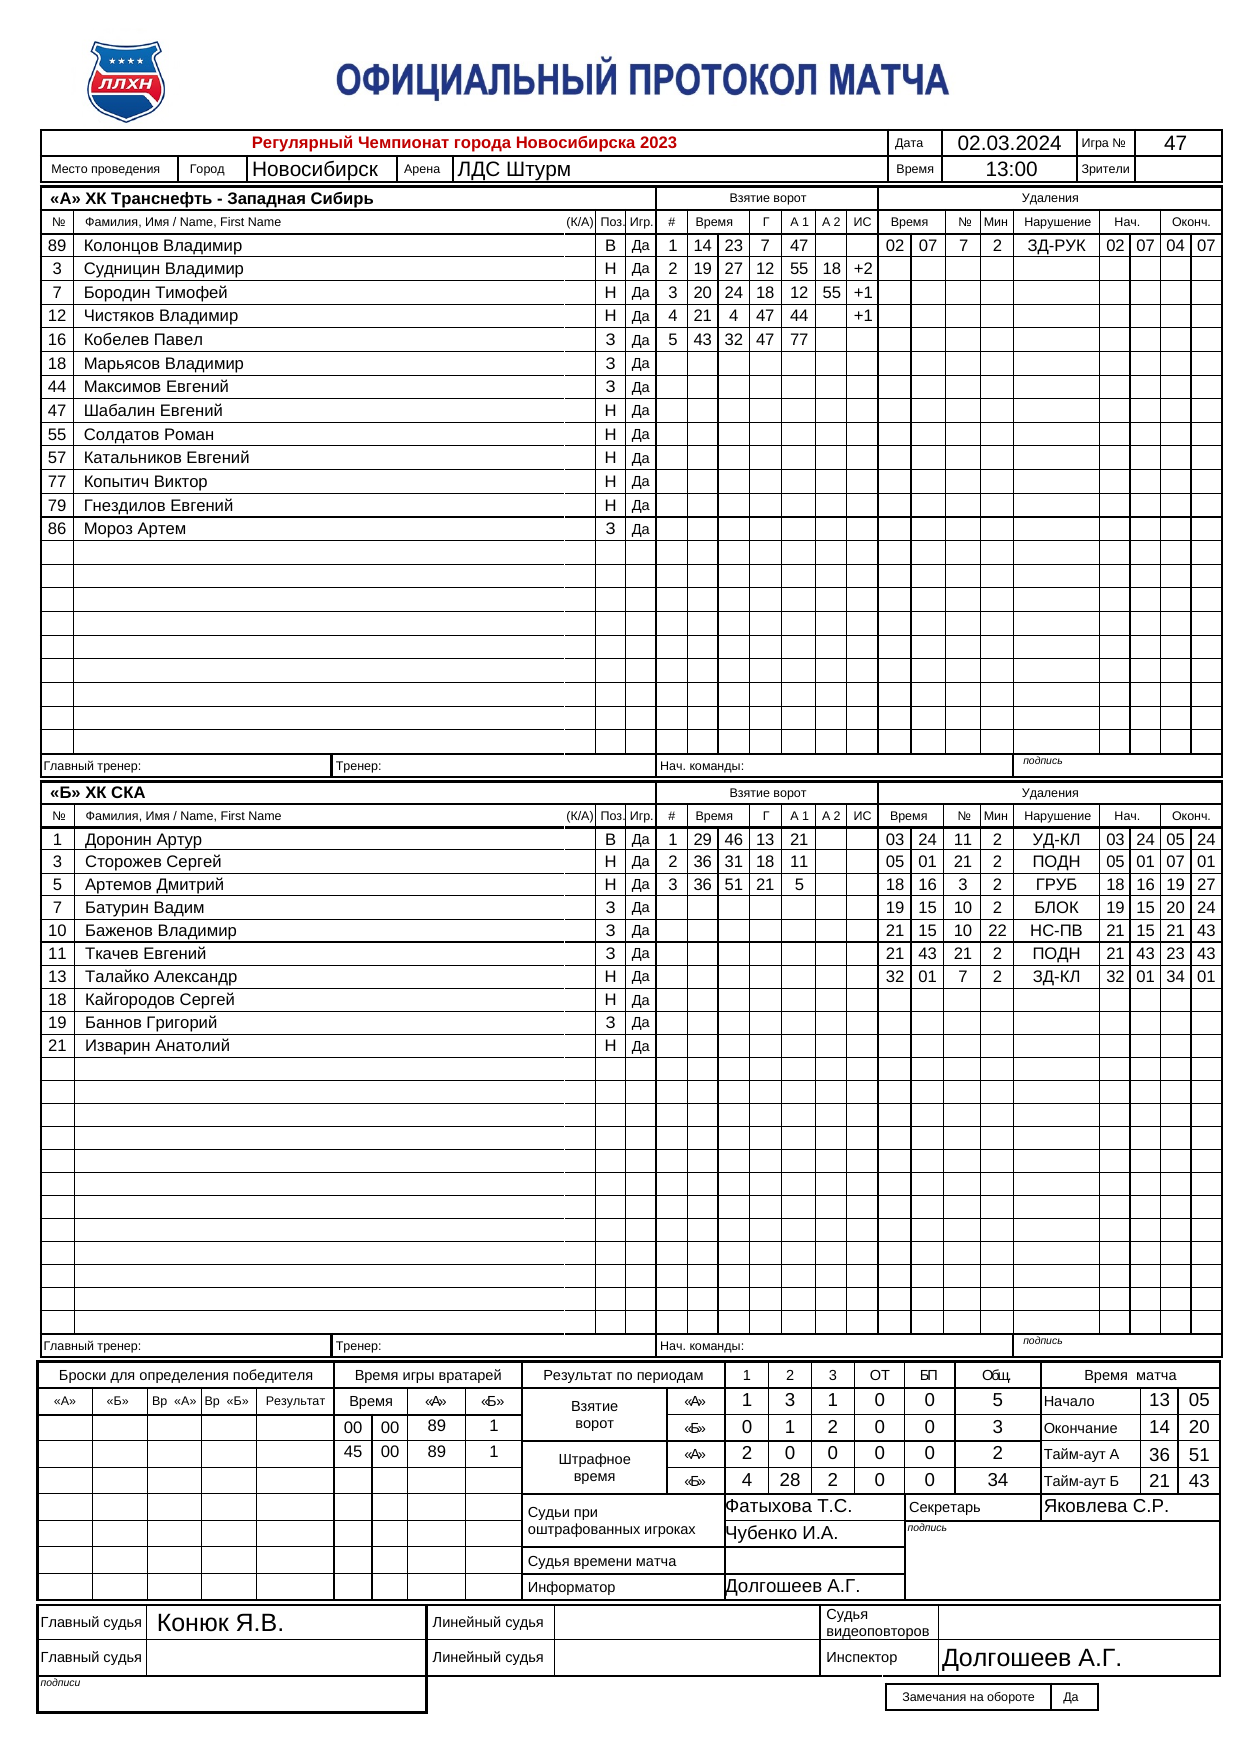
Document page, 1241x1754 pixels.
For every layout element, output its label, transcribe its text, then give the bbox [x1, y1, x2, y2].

table_cell [719, 588, 749, 611]
table_cell [75, 1081, 564, 1103]
table_cell [257, 1441, 333, 1467]
table_cell [719, 352, 749, 374]
table_cell [1014, 494, 1099, 516]
table_cell [944, 1288, 980, 1310]
table_cell [257, 1494, 333, 1520]
table_cell 55 [816, 281, 846, 303]
table_cell [1192, 1150, 1221, 1172]
table_cell [912, 328, 945, 351]
table_cell [946, 328, 980, 351]
table_cell [1014, 423, 1099, 445]
table_cell [879, 376, 910, 398]
table_cell 24 [719, 281, 749, 303]
table_cell [42, 1104, 74, 1126]
table_header Время игры вратарей [335, 1363, 521, 1387]
table_cell 10 [944, 896, 980, 918]
table_cell 7 [42, 896, 74, 918]
table_cell [688, 470, 717, 493]
table_cell 13 [1141, 1389, 1177, 1413]
table_cell 55 [782, 257, 815, 280]
table_cell [750, 1035, 781, 1057]
table_cell [147, 1640, 425, 1675]
table_cell 01 [1192, 966, 1221, 987]
table_cell [944, 1035, 980, 1057]
table_cell [879, 305, 910, 327]
table_cell 3 [944, 874, 980, 895]
table_cell Время [879, 211, 945, 233]
table_cell [847, 829, 877, 849]
table_cell Тайм-аут А [1042, 1441, 1140, 1467]
table_cell 20 [1179, 1415, 1219, 1440]
table_cell [626, 707, 655, 729]
table_cell [1100, 541, 1129, 564]
table_cell [1100, 1219, 1129, 1241]
table_cell [1100, 305, 1129, 327]
table_cell [202, 1574, 256, 1599]
table_cell [657, 1196, 687, 1218]
table_cell [944, 1081, 980, 1103]
table_cell [626, 1173, 655, 1195]
table_cell [565, 541, 595, 564]
table_cell [1014, 730, 1099, 753]
table_cell 24 [1192, 896, 1221, 918]
table_cell Новосибирск [248, 157, 396, 181]
table_cell [688, 966, 717, 987]
table_cell [688, 376, 717, 398]
table_cell [626, 612, 655, 634]
table_cell [946, 730, 980, 753]
table_cell [75, 1104, 564, 1126]
table_cell [626, 1104, 655, 1126]
table_header 3 [812, 1363, 854, 1387]
table_header Да [1052, 1685, 1097, 1709]
table_cell # [657, 805, 687, 826]
table_cell 14 [1141, 1415, 1177, 1440]
table_cell [1161, 636, 1190, 658]
table_cell [688, 707, 717, 729]
table_cell 01 [1192, 850, 1221, 872]
table_cell [1192, 518, 1221, 540]
table_cell [408, 1547, 465, 1573]
table_cell [75, 1196, 564, 1218]
table_cell [1100, 1196, 1129, 1218]
table_cell [1192, 494, 1221, 516]
table_cell [847, 328, 877, 351]
table_cell [1192, 1012, 1221, 1033]
table_cell [750, 1173, 781, 1195]
table_cell [719, 1196, 749, 1218]
table_cell 07 [1131, 235, 1160, 256]
table_cell [565, 683, 595, 706]
table_cell Н [596, 446, 625, 469]
table_cell [555, 1640, 819, 1675]
table_cell [981, 1265, 1013, 1287]
table_cell [750, 1196, 781, 1218]
table_cell [946, 494, 980, 516]
table_header Удаления [879, 188, 1221, 209]
table_cell [565, 943, 595, 964]
table_cell [657, 446, 687, 469]
table_cell [1131, 257, 1160, 280]
table_header Время матча [1042, 1363, 1219, 1387]
table_cell [74, 636, 564, 658]
table_cell Город [179, 157, 246, 181]
table_cell [946, 518, 980, 540]
table_cell [1192, 707, 1221, 729]
table_cell [879, 1012, 910, 1033]
table_cell [39, 1494, 92, 1520]
table_cell [879, 423, 910, 445]
table_cell [912, 1173, 943, 1195]
table_cell [74, 707, 564, 729]
table_cell [1131, 352, 1160, 374]
table_cell [1131, 494, 1160, 516]
table_cell [1192, 257, 1221, 280]
table_cell 21 [782, 829, 815, 849]
table_cell В [596, 829, 625, 849]
table_cell Главный тренер: [42, 1335, 330, 1356]
table_cell [816, 989, 846, 1011]
table_cell 21 [879, 920, 910, 941]
table_cell Инспектор [821, 1640, 938, 1675]
table_cell № [946, 211, 980, 233]
table_cell [596, 1288, 625, 1310]
table_cell [879, 1150, 910, 1172]
table_cell [657, 896, 687, 918]
table_cell 19 [42, 1012, 74, 1033]
table_cell 18 [42, 989, 74, 1011]
table_cell [782, 943, 815, 964]
table_cell [816, 1127, 846, 1149]
table_cell [944, 1150, 980, 1172]
table_cell Талайко Александр [75, 966, 564, 987]
table_cell Да [626, 376, 655, 398]
table_cell [847, 1288, 877, 1310]
table_cell [565, 730, 595, 753]
table_cell 57 [42, 446, 73, 469]
table_cell [148, 1521, 201, 1546]
table_cell [847, 470, 877, 493]
table_cell [1014, 612, 1099, 634]
table_cell З [596, 920, 625, 941]
table_cell [148, 1468, 201, 1493]
table_cell [596, 1219, 625, 1241]
table_cell 24 [1192, 829, 1221, 849]
table_cell [42, 1265, 74, 1287]
table_cell [782, 423, 815, 445]
table_cell 47 [42, 399, 73, 422]
table_cell [565, 1173, 595, 1195]
table_cell Максимов Евгений [74, 376, 564, 398]
table_cell [782, 494, 815, 516]
table_cell [816, 943, 846, 964]
table_cell 19 [879, 896, 910, 918]
table_cell 21 [1141, 1468, 1177, 1493]
table_cell Долгошеев А.Г. [726, 1575, 904, 1599]
table_cell В [596, 235, 625, 256]
table_cell [719, 1012, 749, 1033]
table_cell [981, 423, 1013, 445]
table_cell 3 [657, 874, 687, 895]
table_cell [1100, 1288, 1129, 1310]
table_cell [847, 1012, 877, 1033]
table_cell [719, 470, 749, 493]
table_cell 18 [816, 257, 846, 280]
table_header Броски для определения победителя [39, 1363, 333, 1387]
table_cell [879, 1104, 910, 1126]
table_cell БЛОК [1014, 896, 1099, 918]
table_cell [981, 1104, 1013, 1126]
table_cell 02 [1100, 235, 1129, 256]
table_cell [565, 829, 595, 849]
table_cell [688, 1265, 717, 1287]
table_cell [782, 659, 815, 682]
table_cell 34 [1161, 966, 1190, 987]
table_cell 2 [981, 966, 1013, 987]
table_cell [373, 1521, 407, 1546]
table_cell [39, 1416, 92, 1440]
table_cell 47 [782, 235, 815, 256]
table_cell 12 [750, 257, 781, 280]
table_cell [782, 1012, 815, 1033]
table_cell 21 [1100, 920, 1129, 941]
table_cell [946, 423, 980, 445]
table_cell [335, 1547, 371, 1573]
table_cell «Б» [668, 1415, 724, 1440]
table_cell 47 [750, 328, 781, 351]
table_cell # [657, 211, 687, 233]
table_cell [688, 989, 717, 1011]
table_cell [1014, 989, 1099, 1011]
table_cell [657, 1035, 687, 1057]
table_cell 31 [719, 850, 749, 872]
table_cell [565, 257, 595, 280]
table_cell [847, 1173, 877, 1195]
table_cell Артемов Дмитрий [75, 874, 564, 895]
table_header 02.03.2024 [943, 131, 1076, 155]
table_cell Мин [981, 211, 1013, 233]
table_cell [1014, 1127, 1099, 1149]
table_cell [1100, 470, 1129, 493]
table_cell [816, 305, 846, 327]
table_cell Нарушение [1014, 805, 1099, 826]
table_cell [657, 1265, 687, 1287]
table_cell [1100, 494, 1129, 516]
table_cell [202, 1416, 256, 1440]
table_cell [1131, 636, 1160, 658]
table_cell [657, 1173, 687, 1195]
table_header Замечания на обороте [887, 1685, 1050, 1709]
table_cell 43 [1131, 943, 1160, 964]
table_cell Нач. команды: [657, 1335, 1012, 1356]
table_header Общ. [956, 1363, 1040, 1387]
table_cell [816, 1081, 846, 1103]
table_cell [782, 1288, 815, 1310]
table_cell [782, 1311, 815, 1333]
table_cell Оконч. [1161, 211, 1221, 233]
table_cell [719, 1288, 749, 1310]
table_cell [782, 565, 815, 587]
table_cell [750, 1265, 781, 1287]
table_cell [879, 1219, 910, 1241]
table_cell [847, 1035, 877, 1057]
table_cell [912, 376, 945, 398]
table_cell Г [750, 211, 781, 233]
table_cell [466, 1494, 521, 1520]
table_cell 18 [879, 874, 910, 895]
table_cell [719, 659, 749, 682]
table_cell [782, 1081, 815, 1103]
table_cell [912, 1012, 943, 1033]
table_cell [565, 1219, 595, 1241]
table_cell Н [596, 1035, 625, 1057]
table_cell 4 [657, 305, 687, 327]
table_cell Яковлева С.Р. [1042, 1495, 1219, 1520]
table_cell [750, 683, 781, 706]
table_cell [847, 707, 877, 729]
table_cell 45 [335, 1441, 371, 1467]
table_cell [408, 1468, 465, 1493]
table_cell ПОДН [1014, 850, 1099, 872]
table_cell ЗД-РУК [1014, 235, 1099, 256]
table_cell [879, 1173, 910, 1195]
table_cell [1192, 328, 1221, 351]
table_cell [688, 659, 717, 682]
table_cell подписи [39, 1677, 425, 1711]
table_cell [750, 470, 781, 493]
table_cell [912, 518, 945, 540]
table_cell [657, 683, 687, 706]
table_cell [74, 612, 564, 634]
table_cell [847, 518, 877, 540]
table_cell 0 [905, 1468, 954, 1493]
table_cell [1014, 1219, 1099, 1241]
table_cell 2 [981, 874, 1013, 895]
table_cell 32 [1100, 966, 1129, 987]
table_cell 2 [812, 1468, 854, 1493]
table_cell 77 [782, 328, 815, 351]
table_cell [657, 1219, 687, 1241]
table_cell [596, 1173, 625, 1195]
table_cell [565, 281, 595, 303]
table_cell 18 [42, 352, 73, 374]
table_cell Да [626, 1012, 655, 1033]
table_cell [782, 446, 815, 469]
table_cell [657, 423, 687, 445]
table_cell [782, 588, 815, 611]
table_cell [847, 1242, 877, 1264]
table_cell [1014, 257, 1099, 280]
table_cell [688, 494, 717, 516]
table_cell [847, 588, 877, 611]
table_cell [202, 1521, 256, 1546]
table_cell [1131, 518, 1160, 540]
table_cell подпись [1014, 1335, 1221, 1356]
table_cell А 1 [782, 805, 815, 826]
table_cell 13 [750, 829, 781, 849]
table_cell [565, 636, 595, 658]
table_cell 89 [42, 235, 73, 256]
table_cell [688, 1311, 717, 1333]
table_cell [912, 659, 945, 682]
table_cell [688, 896, 717, 918]
table_cell [847, 636, 877, 658]
table_cell [750, 1012, 781, 1033]
table_cell [981, 707, 1013, 729]
table_cell [408, 1574, 465, 1599]
table_cell [750, 636, 781, 658]
table_cell [782, 683, 815, 706]
table_cell [1100, 1012, 1129, 1033]
table_cell [1100, 257, 1129, 280]
table_cell А 2 [816, 805, 846, 826]
table_cell Взятие ворот [523, 1389, 666, 1440]
table_cell [1100, 1150, 1129, 1172]
table_cell [946, 399, 980, 422]
table_cell [782, 1035, 815, 1057]
table_cell [847, 1196, 877, 1218]
table_cell [912, 1035, 943, 1057]
table_cell Главный тренер: [42, 755, 330, 776]
table_cell [373, 1574, 407, 1599]
table_cell [688, 518, 717, 540]
table_cell 36 [688, 874, 717, 895]
table_cell [42, 1058, 74, 1079]
table_cell 07 [1161, 850, 1190, 872]
table_cell Линейный судья [428, 1640, 554, 1675]
table_cell 01 [912, 966, 943, 987]
table_cell [202, 1494, 256, 1520]
table_cell [428, 1677, 882, 1711]
table_cell [981, 1012, 1013, 1033]
table_cell [657, 612, 687, 634]
table_cell 7 [42, 281, 73, 303]
table_cell [1131, 683, 1160, 706]
table_cell [847, 1219, 877, 1241]
table_cell [565, 896, 595, 918]
table_cell [657, 659, 687, 682]
table_cell [1014, 1242, 1099, 1264]
table_cell Катальников Евгений [74, 446, 564, 469]
table_cell [565, 966, 595, 987]
table_cell 21 [688, 305, 717, 327]
table_cell Чистяков Владимир [74, 305, 564, 327]
table_cell [1099, 1682, 1220, 1711]
table_cell [466, 1547, 521, 1573]
table_cell 43 [1192, 920, 1221, 941]
table_cell [565, 1058, 595, 1079]
table_cell 2 [981, 943, 1013, 964]
table_cell 14 [688, 235, 717, 256]
table_cell [912, 446, 945, 469]
table_cell 21 [944, 850, 980, 872]
table_cell 05 [1179, 1389, 1219, 1413]
table_cell ИС [847, 805, 877, 826]
table_cell [981, 281, 1013, 303]
table_cell [688, 423, 717, 445]
table_cell [879, 636, 910, 658]
table_cell [42, 1196, 74, 1218]
table_cell 24 [912, 829, 943, 849]
table_cell [1131, 1035, 1160, 1057]
table_cell [879, 612, 910, 634]
table_cell [981, 328, 1013, 351]
table_cell [912, 1288, 943, 1310]
table_cell Да [626, 989, 655, 1011]
table_cell [626, 1311, 655, 1333]
table_cell [750, 1242, 781, 1264]
table_header Регулярный Чемпионат города Новосибирска 2023 [42, 131, 887, 155]
table_cell [1192, 1127, 1221, 1149]
table_cell Баженов Владимир [75, 920, 564, 941]
table_cell [39, 1468, 92, 1493]
table_cell [42, 659, 73, 682]
table_cell [565, 352, 595, 374]
table_cell [1100, 1173, 1129, 1195]
table_cell 79 [42, 494, 73, 516]
table_cell [1100, 612, 1129, 634]
table_cell [202, 1441, 256, 1467]
table_cell 1 [769, 1415, 811, 1440]
table_cell [626, 730, 655, 753]
table_cell Время [889, 157, 941, 181]
table_cell [847, 541, 877, 564]
table_cell [657, 1012, 687, 1033]
table_cell [1161, 1265, 1190, 1287]
table_cell 47 [750, 305, 781, 327]
table_cell [847, 1081, 877, 1103]
table_cell 2 [981, 896, 1013, 918]
table_cell [847, 1127, 877, 1149]
table_cell 0 [812, 1442, 854, 1467]
table_cell Окончание [1042, 1415, 1140, 1440]
table_cell [688, 541, 717, 564]
table_cell 10 [42, 920, 74, 941]
table_cell [847, 1265, 877, 1287]
table_cell [981, 1150, 1013, 1172]
table_cell [1192, 1265, 1221, 1287]
table_cell 21 [1100, 943, 1129, 964]
table_cell [42, 636, 73, 658]
table_cell 89 [408, 1441, 465, 1467]
table_cell [1161, 588, 1190, 611]
table_cell [750, 1058, 781, 1079]
table_cell [879, 1196, 910, 1218]
table_cell [1161, 399, 1190, 422]
table_cell 11 [782, 850, 815, 872]
table_cell [335, 1574, 371, 1599]
table_cell 86 [42, 518, 73, 540]
table_cell [912, 1311, 943, 1333]
table_cell [1131, 328, 1160, 351]
table_cell Да [626, 518, 655, 540]
table_cell [816, 829, 846, 849]
table_cell [981, 470, 1013, 493]
table_cell [373, 1547, 407, 1573]
table_cell [847, 1150, 877, 1172]
table_cell [596, 636, 625, 658]
table_cell [335, 1494, 371, 1520]
table_cell 2 [981, 829, 1013, 849]
table_cell [719, 1219, 749, 1241]
table_cell [944, 1012, 980, 1033]
table_cell Поз. [596, 805, 625, 826]
table_cell [1100, 376, 1129, 398]
table_cell [1161, 352, 1190, 374]
table_cell [944, 1058, 980, 1079]
table_cell [782, 1242, 815, 1264]
table_cell [912, 281, 945, 303]
table_cell [1100, 352, 1129, 374]
table_cell Время [688, 805, 749, 826]
table_cell Н [596, 850, 625, 872]
table_cell Результат [257, 1389, 333, 1413]
table_cell [1161, 328, 1190, 351]
table_cell 2 [657, 850, 687, 872]
table_cell [626, 1265, 655, 1287]
table_header 1 [726, 1363, 768, 1387]
table_cell [981, 659, 1013, 682]
table_cell [257, 1416, 333, 1440]
table_header «А» ХК Транснефть - Западная Сибирь [42, 188, 655, 209]
table_cell [946, 446, 980, 469]
table_cell 29 [688, 829, 717, 849]
table_cell [688, 1219, 717, 1241]
table_cell Да [626, 943, 655, 964]
table_cell [1014, 1058, 1099, 1079]
table_cell Н [596, 305, 625, 327]
table_cell [257, 1574, 333, 1599]
table_header 2 [769, 1363, 811, 1387]
table_cell 3 [657, 281, 687, 303]
table_cell [1014, 1150, 1099, 1172]
table_cell [782, 989, 815, 1011]
table_cell [946, 683, 980, 706]
table_cell [782, 707, 815, 729]
table_cell [657, 920, 687, 941]
table_cell «Б» [93, 1389, 147, 1413]
table_cell [1161, 1058, 1190, 1079]
table_cell УД-КЛ [1014, 829, 1099, 849]
table_cell [879, 1035, 910, 1057]
table_cell Да [626, 829, 655, 849]
table_cell [688, 1104, 717, 1126]
table_cell 27 [1192, 874, 1221, 895]
table_cell [879, 470, 910, 493]
table_cell [335, 1521, 371, 1546]
table_cell [93, 1494, 147, 1520]
table_cell [202, 1468, 256, 1493]
table_cell [750, 423, 781, 445]
table_cell [565, 1242, 595, 1264]
table_cell [565, 1150, 595, 1172]
table_cell Оконч. [1161, 805, 1221, 826]
table_cell 20 [1161, 896, 1190, 918]
table_cell [1192, 683, 1221, 706]
table_cell [719, 707, 749, 729]
table_cell [466, 1521, 521, 1546]
table_cell 1 [466, 1416, 521, 1440]
table_cell [657, 966, 687, 987]
table_cell [1192, 1288, 1221, 1310]
table_cell [912, 305, 945, 327]
table_cell [688, 1150, 717, 1172]
table_cell [912, 707, 945, 729]
table_cell [879, 1081, 910, 1103]
table_cell [565, 328, 595, 351]
table_cell [981, 730, 1013, 753]
table_cell 55 [42, 423, 73, 445]
table_cell [42, 1242, 74, 1264]
table_cell [1014, 1012, 1099, 1033]
table_cell [981, 1058, 1013, 1079]
table_cell [42, 707, 73, 729]
table_cell [1192, 1196, 1221, 1218]
table_cell [93, 1547, 147, 1573]
table_cell Гнездилов Евгений [74, 494, 564, 516]
table_cell [1192, 423, 1221, 445]
table_cell [565, 1035, 595, 1057]
table_cell Сторожев Сергей [75, 850, 564, 872]
table_cell [565, 518, 595, 540]
table_cell [466, 1574, 521, 1599]
table_cell [1192, 636, 1221, 658]
table_cell [847, 494, 877, 516]
table_cell [981, 636, 1013, 658]
table_cell 0 [855, 1415, 904, 1440]
table_cell [688, 920, 717, 941]
table_cell [879, 494, 910, 516]
table_cell Да [626, 874, 655, 895]
table_cell Нач. [1100, 211, 1160, 233]
table_cell 07 [1192, 235, 1221, 256]
table_cell 51 [719, 874, 749, 895]
table_cell [1131, 541, 1160, 564]
table_cell [816, 352, 846, 374]
table_cell [944, 1265, 980, 1287]
table_cell 21 [944, 943, 980, 964]
table_cell 15 [912, 896, 943, 918]
table_cell [879, 446, 910, 469]
table_cell [657, 1104, 687, 1126]
table_cell [847, 565, 877, 587]
table_cell [1192, 470, 1221, 493]
table_cell 13:00 [943, 157, 1076, 181]
table_cell [565, 565, 595, 587]
table_cell [42, 1081, 74, 1103]
table_cell [1014, 518, 1099, 540]
table_cell [750, 920, 781, 941]
table_cell [257, 1547, 333, 1573]
table_cell [912, 1104, 943, 1126]
table_cell 27 [719, 257, 749, 280]
table_cell [1192, 281, 1221, 303]
table_cell [726, 1548, 904, 1573]
table_cell [1131, 1311, 1160, 1333]
table_cell [912, 565, 945, 587]
table_cell [912, 423, 945, 445]
table_cell [688, 1242, 717, 1264]
table_cell [657, 399, 687, 422]
table_cell 05 [1100, 850, 1129, 872]
table_cell [981, 1219, 1013, 1241]
table_cell [879, 1058, 910, 1079]
table_cell [847, 1058, 877, 1079]
table_cell [657, 494, 687, 516]
table_cell [847, 376, 877, 398]
table_cell 01 [1131, 850, 1160, 872]
table_cell [596, 707, 625, 729]
table_cell 36 [1141, 1441, 1177, 1467]
table_cell [565, 1196, 595, 1218]
table_header Игра № [1078, 131, 1134, 155]
table_cell Солдатов Роман [74, 423, 564, 445]
table_cell [1192, 659, 1221, 682]
table_cell [879, 565, 910, 587]
table_cell Да [626, 446, 655, 469]
table_cell [688, 565, 717, 587]
table_cell [1100, 423, 1129, 445]
table_cell [1161, 1219, 1190, 1241]
table_cell [816, 966, 846, 987]
table_cell [847, 850, 877, 872]
table_cell 00 [373, 1416, 407, 1440]
table_cell 24 [1131, 829, 1160, 849]
table_cell З [596, 376, 625, 398]
table_cell [1161, 1127, 1190, 1149]
table_cell 2 [657, 257, 687, 280]
table_cell [565, 659, 595, 682]
table_cell [912, 588, 945, 611]
table_cell [879, 352, 910, 374]
table_cell [148, 1547, 201, 1573]
table_cell [912, 494, 945, 516]
table_cell [626, 1150, 655, 1172]
table_cell [1131, 588, 1160, 611]
table_cell [42, 612, 73, 634]
table_cell [74, 565, 564, 587]
table_cell Да [626, 920, 655, 941]
table_cell [719, 1127, 749, 1149]
table_cell [879, 707, 910, 729]
table_cell [1161, 730, 1190, 753]
table_cell [782, 1173, 815, 1195]
table_cell Колонцов Владимир [74, 235, 564, 256]
table_cell [719, 1150, 749, 1172]
table_cell [657, 470, 687, 493]
table_cell [1192, 588, 1221, 611]
table_cell 19 [1161, 874, 1190, 895]
table_cell [1161, 707, 1190, 729]
table_cell Время [688, 211, 749, 233]
table_cell [688, 1196, 717, 1218]
table_cell [1131, 423, 1160, 445]
table_cell [816, 470, 846, 493]
table_cell [816, 494, 846, 516]
table_cell [565, 235, 595, 256]
table_cell Н [596, 966, 625, 987]
table_cell [981, 257, 1013, 280]
table_cell [688, 943, 717, 964]
table_cell [750, 565, 781, 587]
table_cell [782, 1265, 815, 1287]
table_cell Линейный судья [428, 1606, 554, 1639]
table_cell [596, 1081, 625, 1103]
table_cell [750, 1104, 781, 1126]
table_cell [626, 541, 655, 564]
table_cell [657, 1081, 687, 1103]
table_cell Бородин Тимофей [74, 281, 564, 303]
table_cell Батурин Вадим [75, 896, 564, 918]
table_cell [75, 1219, 564, 1241]
table_cell [1100, 989, 1129, 1011]
table_cell 21 [1161, 920, 1190, 941]
table_cell 89 [408, 1416, 465, 1440]
table_cell Нач. [1100, 805, 1160, 826]
table_cell [847, 896, 877, 918]
table_cell [782, 376, 815, 398]
table_cell 1 [466, 1441, 521, 1467]
table_cell [565, 1127, 595, 1149]
table_cell [1192, 565, 1221, 587]
table_cell [1014, 1035, 1099, 1057]
table_cell Нач. команды: [657, 755, 1012, 776]
table_cell Н [596, 281, 625, 303]
table_cell (К/А) [565, 211, 595, 233]
table_cell Да [626, 328, 655, 351]
table_cell [42, 1219, 74, 1241]
table_cell Ткачев Евгений [75, 943, 564, 964]
table_header Удаления [879, 783, 1221, 803]
table_cell 05 [1161, 829, 1190, 849]
table_cell 12 [782, 281, 815, 303]
table_cell [688, 588, 717, 611]
table_cell [1161, 446, 1190, 469]
table_cell [626, 1196, 655, 1218]
table_cell [1192, 1104, 1221, 1126]
table_cell 15 [1131, 896, 1160, 918]
table_cell ЗД-КЛ [1014, 966, 1099, 987]
table_cell [782, 518, 815, 540]
table_cell Конюк Я.В. [147, 1606, 425, 1639]
table_cell Главный судья [39, 1606, 146, 1639]
table_cell [879, 281, 910, 303]
table_cell [750, 352, 781, 374]
table_cell [1100, 730, 1129, 753]
table_cell [719, 989, 749, 1011]
table_cell З [596, 896, 625, 918]
table_cell Тайм-аут Б [1042, 1468, 1140, 1493]
table_cell Кайгородов Сергей [75, 989, 564, 1011]
table_cell [879, 1242, 910, 1264]
table_cell Н [596, 494, 625, 516]
table_cell [750, 494, 781, 516]
table_cell [1131, 305, 1160, 327]
table_cell [1161, 257, 1190, 280]
table_cell [657, 1288, 687, 1310]
table_cell [148, 1574, 201, 1599]
table_cell 7 [750, 235, 781, 256]
table_cell [75, 1150, 564, 1172]
table_cell [879, 588, 910, 611]
table_cell 1 [657, 829, 687, 849]
table_cell [782, 1219, 815, 1241]
table_cell [912, 1242, 943, 1264]
table_cell [657, 989, 687, 1011]
table_cell [750, 446, 781, 469]
table_cell подпись [906, 1522, 1219, 1599]
table_cell [1014, 1288, 1099, 1310]
table_cell [879, 683, 910, 706]
table_cell 16 [912, 874, 943, 895]
table_cell 21 [42, 1035, 74, 1057]
table_cell [688, 446, 717, 469]
table_cell [750, 399, 781, 422]
table_cell [1014, 376, 1099, 398]
table_cell [1161, 989, 1190, 1011]
table_cell [1161, 565, 1190, 587]
table_cell [750, 1081, 781, 1103]
table_cell [596, 1127, 625, 1149]
table_cell [1131, 1058, 1160, 1079]
table_cell [946, 588, 980, 611]
table_cell [1161, 659, 1190, 682]
table_cell [719, 541, 749, 564]
table_cell [1014, 1104, 1099, 1126]
table_cell [39, 1441, 92, 1467]
table_cell +2 [847, 257, 877, 280]
table_cell [750, 588, 781, 611]
table_cell 44 [782, 305, 815, 327]
table_cell [782, 920, 815, 941]
table_cell [1014, 1265, 1099, 1287]
table_cell [1161, 1311, 1190, 1333]
table_cell [879, 1127, 910, 1149]
table_cell [912, 1196, 943, 1218]
table_cell [565, 707, 595, 729]
table_header Дата [889, 131, 941, 155]
table_cell [847, 966, 877, 987]
table_cell [981, 1035, 1013, 1057]
table_cell [1014, 328, 1099, 351]
table_cell [1100, 565, 1129, 587]
table_cell № [42, 805, 74, 826]
table_cell 00 [335, 1416, 371, 1440]
table_cell [981, 399, 1013, 422]
table_cell [565, 1104, 595, 1126]
table_cell [782, 1196, 815, 1218]
table_cell 7 [944, 966, 980, 987]
table_cell [719, 565, 749, 587]
table_cell Да [626, 966, 655, 987]
table_cell [1192, 352, 1221, 374]
table_cell [39, 1574, 92, 1599]
table_cell ГРУБ [1014, 874, 1099, 895]
table_cell [1014, 1196, 1099, 1218]
table_cell [42, 541, 73, 564]
table_cell Н [596, 423, 625, 445]
table_cell [847, 423, 877, 445]
table_cell [847, 612, 877, 634]
table_cell [719, 920, 749, 941]
table_cell 18 [750, 281, 781, 303]
table_cell [565, 376, 595, 398]
table_cell [626, 1058, 655, 1079]
table_cell [596, 1242, 625, 1264]
table_cell [847, 446, 877, 469]
table_cell [257, 1468, 333, 1493]
table_cell 32 [719, 328, 749, 351]
table_cell [1131, 1288, 1160, 1310]
table_cell [1131, 1081, 1160, 1103]
table_cell 0 [905, 1442, 954, 1467]
table_cell [750, 1150, 781, 1172]
table_cell [626, 1242, 655, 1264]
table_cell [75, 1173, 564, 1195]
table_cell [912, 1265, 943, 1287]
table_cell 18 [750, 850, 781, 872]
table_cell [626, 565, 655, 587]
table_header БП [905, 1363, 954, 1387]
table_cell Мин [981, 805, 1013, 826]
table_cell [42, 730, 73, 753]
table_cell [596, 1150, 625, 1172]
table_cell [1014, 305, 1099, 327]
table_cell [565, 1012, 595, 1033]
table_cell [335, 1468, 371, 1493]
table_cell [816, 565, 846, 587]
table_cell [148, 1441, 201, 1467]
table_cell [944, 989, 980, 1011]
table_cell [74, 659, 564, 682]
table_cell Да [626, 281, 655, 303]
table_cell [847, 920, 877, 941]
table_cell [719, 1081, 749, 1103]
table_cell [750, 989, 781, 1011]
table_cell [944, 1104, 980, 1126]
table_cell Вр «Б» [202, 1389, 256, 1413]
table_cell 2 [812, 1415, 854, 1440]
table_cell [1014, 446, 1099, 469]
table_cell [596, 541, 625, 564]
table_cell Копытич Виктор [74, 470, 564, 493]
table_cell [1161, 376, 1190, 398]
table_cell [1161, 1150, 1190, 1172]
table_cell Да [626, 235, 655, 256]
table_cell [39, 1521, 92, 1546]
table_cell [1161, 1104, 1190, 1126]
table_cell [912, 470, 945, 493]
table_cell Поз. [596, 211, 625, 233]
table_cell Доронин Артур [75, 829, 564, 849]
table_cell [946, 541, 980, 564]
table_cell 16 [1131, 874, 1160, 895]
table_cell [657, 1058, 687, 1079]
table_cell подпись [1014, 755, 1221, 776]
table_cell 01 [1131, 966, 1160, 987]
table_cell Фамилия, Имя / Name, First Name [74, 211, 565, 233]
table_cell [42, 1127, 74, 1149]
table_cell [1100, 636, 1129, 658]
table_cell Да [626, 423, 655, 445]
table_cell Да [626, 305, 655, 327]
table_cell [1161, 305, 1190, 327]
table_cell [782, 470, 815, 493]
table_header Результат по периодам [523, 1363, 724, 1387]
table_cell [750, 1288, 781, 1310]
table_cell [750, 659, 781, 682]
table_cell [719, 446, 749, 469]
table_cell 0 [855, 1442, 904, 1467]
table_cell [1014, 470, 1099, 493]
table_cell [657, 943, 687, 964]
table_cell [1161, 683, 1190, 706]
table_cell [981, 612, 1013, 634]
table_cell Чубенко И.А. [726, 1521, 904, 1546]
table_cell [1131, 1265, 1160, 1287]
table_cell Да [626, 850, 655, 872]
table_cell 43 [1179, 1468, 1219, 1493]
table_cell [750, 1219, 781, 1241]
table_cell [750, 943, 781, 964]
table_header 47 [1136, 131, 1221, 155]
table_cell [1014, 1173, 1099, 1195]
table_cell [816, 446, 846, 469]
table_cell Нарушение [1014, 211, 1099, 233]
table_cell [74, 588, 564, 611]
table_cell [1131, 281, 1160, 303]
table_cell [981, 1242, 1013, 1264]
table_cell [688, 352, 717, 374]
table_cell [816, 707, 846, 729]
table_cell 2 [956, 1442, 1040, 1467]
table_cell [816, 1288, 846, 1310]
table_cell [946, 612, 980, 634]
table_cell № [944, 805, 980, 826]
table_cell 20 [688, 281, 717, 303]
table_cell [981, 305, 1013, 327]
table_cell [1192, 376, 1221, 398]
table_cell 15 [1131, 920, 1160, 941]
table_cell Да [626, 399, 655, 422]
table_cell 21 [750, 874, 781, 895]
table_cell [944, 1173, 980, 1195]
table_cell [1131, 707, 1160, 729]
table_cell [816, 1012, 846, 1033]
table_cell [719, 399, 749, 422]
table_cell [944, 1242, 980, 1264]
table_cell Игр. [626, 805, 655, 826]
table_cell 34 [956, 1468, 1040, 1493]
table_cell [626, 683, 655, 706]
table_cell Судницин Владимир [74, 257, 564, 280]
table_cell [750, 730, 781, 753]
table_cell 3 [956, 1415, 1040, 1440]
table_cell Фамилия, Имя / Name, First Name [75, 805, 565, 826]
table_cell [912, 683, 945, 706]
table_cell [93, 1468, 147, 1493]
table_cell 0 [905, 1415, 954, 1440]
table_cell [1161, 612, 1190, 634]
table_cell [847, 1311, 877, 1333]
table_cell Фатыхова Т.С. [726, 1495, 904, 1520]
table_cell [847, 874, 877, 895]
table_cell [883, 1677, 1220, 1681]
table_cell [847, 1104, 877, 1126]
table_cell [1161, 423, 1190, 445]
table_cell [688, 1058, 717, 1079]
table_cell [1161, 541, 1190, 564]
table_cell [1192, 989, 1221, 1011]
table_cell 05 [879, 850, 910, 872]
table_cell [981, 1196, 1013, 1218]
table_cell [657, 1311, 687, 1333]
table_cell Н [596, 257, 625, 280]
table_cell [816, 328, 846, 351]
table_cell [816, 1265, 846, 1287]
table_cell 0 [855, 1468, 904, 1493]
table_cell Судьи при оштрафованных игроках [523, 1495, 724, 1546]
table_cell [847, 989, 877, 1011]
table_cell [1100, 683, 1129, 706]
table_cell [1100, 1035, 1129, 1057]
table_cell [719, 683, 749, 706]
table_cell [565, 1265, 595, 1287]
table_cell [596, 565, 625, 587]
table_cell [1161, 1081, 1190, 1103]
table_cell [688, 1012, 717, 1033]
table_cell [596, 612, 625, 634]
table_cell [1131, 1219, 1160, 1241]
table_cell [981, 1173, 1013, 1195]
table_cell [657, 518, 687, 540]
table_cell [1131, 1012, 1160, 1033]
table_cell [1161, 281, 1190, 303]
table_cell [202, 1547, 256, 1573]
table_cell [1192, 305, 1221, 327]
table_cell [816, 1242, 846, 1264]
table_cell Секретарь [906, 1495, 1040, 1520]
picture [5, 28, 1179, 129]
table_cell [657, 707, 687, 729]
table_cell [596, 659, 625, 682]
table_cell 43 [688, 328, 717, 351]
table_cell [565, 989, 595, 1011]
table_cell З [596, 328, 625, 351]
table_cell НС-ПВ [1014, 920, 1099, 941]
table_cell [981, 518, 1013, 540]
table_cell [1100, 1311, 1129, 1333]
table_cell [847, 659, 877, 682]
table_cell [1131, 1242, 1160, 1264]
table_cell Н [596, 470, 625, 493]
table_cell [688, 1081, 717, 1103]
table_cell [657, 541, 687, 564]
table_cell 1 [812, 1389, 854, 1413]
table_cell [1131, 659, 1160, 682]
table_cell 00 [373, 1441, 407, 1467]
table_cell [912, 636, 945, 658]
table_cell [946, 659, 980, 682]
table_cell 0 [905, 1389, 954, 1413]
table_cell [981, 494, 1013, 516]
table_cell [1192, 1081, 1221, 1103]
table_cell [944, 1311, 980, 1333]
table_cell [565, 850, 595, 872]
table_cell З [596, 518, 625, 540]
table_cell [912, 1127, 943, 1149]
table_cell [565, 874, 595, 895]
table_cell [750, 376, 781, 398]
table_cell 11 [944, 829, 980, 849]
table_cell [1131, 612, 1160, 634]
table_cell [42, 1311, 74, 1333]
table_cell 2 [726, 1442, 768, 1467]
table_cell [1131, 399, 1160, 422]
table_cell [565, 920, 595, 941]
table_cell [148, 1416, 201, 1440]
table_cell [42, 683, 73, 706]
table_cell [688, 730, 717, 753]
table_cell 23 [719, 235, 749, 256]
table_cell [816, 1196, 846, 1218]
table_cell «А» [668, 1442, 724, 1467]
table_cell [847, 730, 877, 753]
table_cell [626, 1081, 655, 1103]
table_cell «А» [408, 1389, 465, 1413]
table_cell 5 [956, 1389, 1040, 1413]
table_cell [1131, 730, 1160, 753]
table_cell [93, 1521, 147, 1546]
table_cell [1131, 376, 1160, 398]
table_cell [719, 1035, 749, 1057]
table_cell [847, 683, 877, 706]
table_cell [596, 730, 625, 753]
table_cell 7 [946, 235, 980, 256]
table_cell [565, 612, 595, 634]
table_cell [981, 989, 1013, 1011]
table_cell [719, 612, 749, 634]
table_cell [816, 1035, 846, 1057]
table_cell [148, 1494, 201, 1520]
table_cell 02 [879, 235, 910, 256]
table_cell [939, 1606, 1219, 1639]
table_cell [1014, 588, 1099, 611]
table_cell [657, 1150, 687, 1172]
table_cell [946, 305, 980, 327]
table_cell [719, 376, 749, 398]
table_cell [816, 1173, 846, 1195]
table_cell 3 [42, 850, 74, 872]
table_cell [565, 1288, 595, 1310]
table_cell [816, 399, 846, 422]
table_cell [912, 1058, 943, 1079]
table_cell [946, 352, 980, 374]
table_cell [912, 257, 945, 280]
table_cell 43 [1192, 943, 1221, 964]
table_cell [75, 1242, 564, 1264]
table_cell [912, 730, 945, 753]
table_cell [816, 874, 846, 895]
table_cell [1192, 1173, 1221, 1195]
table_cell [782, 1150, 815, 1172]
table_cell 2 [981, 850, 1013, 872]
table_cell [1161, 494, 1190, 516]
table_cell Да [626, 257, 655, 280]
table_cell Штрафное время [523, 1442, 666, 1493]
table_cell [944, 1127, 980, 1149]
table_cell [657, 1127, 687, 1149]
table_cell 4 [726, 1468, 768, 1493]
table_cell 01 [912, 850, 943, 872]
table_cell [946, 636, 980, 658]
table_cell Тренер: [333, 1335, 655, 1356]
table_cell [1192, 541, 1221, 564]
table_cell [408, 1521, 465, 1546]
table_cell Кобелев Павел [74, 328, 564, 351]
table_cell [1100, 518, 1129, 540]
table_cell [373, 1494, 407, 1520]
table_cell 03 [1100, 829, 1129, 849]
table_cell [626, 636, 655, 658]
table_cell З [596, 1012, 625, 1033]
table_cell [912, 1081, 943, 1103]
table_cell [688, 399, 717, 422]
table_cell Зрители [1078, 157, 1134, 181]
table_cell [946, 376, 980, 398]
table_cell 13 [42, 966, 74, 987]
table_cell [1100, 399, 1129, 422]
table_cell [373, 1468, 407, 1493]
table_cell [912, 399, 945, 422]
table_cell [816, 636, 846, 658]
table_cell [74, 541, 564, 564]
table_cell [1192, 1311, 1221, 1333]
table_cell [626, 1127, 655, 1149]
table_cell [816, 541, 846, 564]
table_cell [565, 1081, 595, 1103]
table_cell [981, 1288, 1013, 1310]
table_cell [1161, 1012, 1190, 1033]
table_cell [816, 376, 846, 398]
table_cell [1161, 1035, 1190, 1057]
table_cell [750, 612, 781, 634]
table_cell Время [335, 1389, 407, 1413]
table_cell Вр «А» [148, 1389, 201, 1413]
table_cell 36 [688, 850, 717, 872]
table_cell [657, 636, 687, 658]
table_cell [1014, 565, 1099, 587]
table_cell [946, 257, 980, 280]
table_cell Да [626, 352, 655, 374]
table_cell [657, 376, 687, 398]
table_cell [688, 636, 717, 658]
table_cell [688, 1288, 717, 1310]
table_cell [257, 1521, 333, 1546]
table_cell [912, 612, 945, 634]
table_cell 10 [944, 920, 980, 941]
table_cell [1014, 399, 1099, 422]
table_cell [782, 399, 815, 422]
table_cell [719, 730, 749, 753]
table_cell [981, 683, 1013, 706]
table_cell [657, 1242, 687, 1264]
table_cell 43 [912, 943, 943, 964]
table_cell Главный судья [39, 1640, 146, 1675]
table_cell [750, 896, 781, 918]
table_cell [1100, 1081, 1129, 1103]
table_cell [1136, 157, 1221, 181]
table_cell [75, 1288, 564, 1310]
table_cell [1014, 281, 1099, 303]
table_cell [1014, 1311, 1099, 1333]
table_cell [657, 565, 687, 587]
table_cell Место проведения [42, 157, 177, 181]
table_cell [1014, 683, 1099, 706]
table_cell 2 [981, 235, 1013, 256]
table_cell ИС [847, 211, 877, 233]
table_cell Да [626, 896, 655, 918]
table_cell [944, 1219, 980, 1241]
table_cell [1100, 1058, 1129, 1079]
table_cell [39, 1547, 92, 1573]
table_cell [782, 1058, 815, 1079]
table_cell [719, 943, 749, 964]
table_cell [75, 1311, 564, 1333]
table_cell [782, 1127, 815, 1149]
table_cell [565, 423, 595, 445]
table_cell [688, 612, 717, 634]
table_cell 0 [769, 1442, 811, 1467]
table_cell [626, 1288, 655, 1310]
table_cell [688, 1173, 717, 1195]
table_cell [782, 966, 815, 987]
table_cell [847, 352, 877, 374]
table_cell +1 [847, 281, 877, 303]
table_cell [657, 730, 687, 753]
table_cell [816, 588, 846, 611]
table_cell [981, 1311, 1013, 1333]
table_cell [847, 235, 877, 256]
table_cell [879, 1265, 910, 1287]
table_cell 22 [981, 920, 1013, 941]
table_cell [1014, 1081, 1099, 1103]
table_cell [1131, 446, 1160, 469]
table_cell [879, 989, 910, 1011]
table_cell [688, 683, 717, 706]
table_cell [847, 399, 877, 422]
table_cell +1 [847, 305, 877, 327]
table_header ОТ [855, 1363, 904, 1387]
table_cell 11 [42, 943, 74, 964]
table_cell ЛДС Штурм [454, 157, 887, 181]
table_cell 5 [782, 874, 815, 895]
table_cell [879, 257, 910, 280]
table_cell «А» [668, 1389, 724, 1413]
table_cell [1100, 328, 1129, 351]
table_cell [879, 399, 910, 422]
table_cell [879, 1311, 910, 1333]
table_cell [981, 541, 1013, 564]
table_cell Марьясов Владимир [74, 352, 564, 374]
table_cell [1161, 1242, 1190, 1264]
table_cell Да [626, 470, 655, 493]
table_cell [719, 1311, 749, 1333]
table_cell [816, 423, 846, 445]
table_cell [1192, 399, 1221, 422]
table_cell [1161, 1196, 1190, 1218]
table_cell 0 [855, 1389, 904, 1413]
table_cell [1014, 636, 1099, 658]
table_cell [816, 612, 846, 634]
table_cell 19 [1100, 896, 1129, 918]
table_cell [719, 1265, 749, 1287]
table_cell 12 [42, 305, 73, 327]
table_cell Тренер: [333, 755, 655, 776]
table_cell [1131, 470, 1160, 493]
table_cell [93, 1441, 147, 1467]
table_cell [565, 470, 595, 493]
table_cell [719, 494, 749, 516]
table_cell 44 [42, 376, 73, 398]
table_cell [946, 470, 980, 493]
table_cell [816, 518, 846, 540]
table_cell 07 [912, 235, 945, 256]
table_cell 5 [657, 328, 687, 351]
table_cell [565, 588, 595, 611]
table_header Взятие ворот [657, 783, 877, 803]
table_header «Б» ХК СКА [42, 783, 655, 803]
table_cell Да [626, 494, 655, 516]
table_cell [981, 352, 1013, 374]
table_cell [42, 1150, 74, 1172]
table_cell [719, 1104, 749, 1126]
table_cell [750, 966, 781, 987]
table_cell [719, 966, 749, 987]
table_cell [93, 1416, 147, 1440]
table_cell [912, 989, 943, 1011]
table_cell [816, 1311, 846, 1333]
table_cell [1161, 470, 1190, 493]
table_cell [1161, 1173, 1190, 1195]
table_cell [42, 1288, 74, 1310]
table_cell [466, 1468, 521, 1493]
table_cell [1100, 1127, 1129, 1149]
table_cell «Б » [466, 1389, 521, 1413]
table_cell [626, 588, 655, 611]
table_cell [1100, 1242, 1129, 1264]
table_cell [719, 423, 749, 445]
table_cell [596, 1265, 625, 1287]
table_cell [750, 1127, 781, 1149]
table_cell [912, 352, 945, 374]
table_cell [74, 683, 564, 706]
table_cell Судья времени матча [523, 1548, 724, 1573]
table_cell 1 [726, 1389, 768, 1413]
table_cell А 1 [782, 211, 815, 233]
table_cell [782, 541, 815, 564]
table_cell 21 [879, 943, 910, 964]
table_cell [1192, 1219, 1221, 1241]
table_cell [1131, 1196, 1160, 1218]
table_cell [816, 659, 846, 682]
table_cell 51 [1179, 1441, 1219, 1467]
table_cell 0 [726, 1415, 768, 1440]
table_cell [1131, 989, 1160, 1011]
table_cell [816, 683, 846, 706]
table_cell [750, 1311, 781, 1333]
table_cell [1014, 352, 1099, 374]
table_cell [42, 588, 73, 611]
table_cell Г [750, 805, 781, 826]
table_cell 19 [688, 257, 717, 280]
table_cell [1131, 1127, 1160, 1149]
table_cell 28 [769, 1468, 811, 1493]
table_cell [42, 1173, 74, 1195]
table_cell [879, 1288, 910, 1310]
table_cell [782, 352, 815, 374]
table_cell [93, 1574, 147, 1599]
table_cell Мороз Артем [74, 518, 564, 540]
table_cell 1 [657, 235, 687, 256]
table_cell Баннов Григорий [75, 1012, 564, 1033]
table_cell Арена [398, 157, 452, 181]
table_cell Игр. [626, 211, 655, 233]
table_cell [657, 352, 687, 374]
table_cell Время [879, 805, 943, 826]
table_cell 46 [719, 829, 749, 849]
table_cell [1131, 1173, 1160, 1195]
table_cell [1192, 1058, 1221, 1079]
table_cell [879, 541, 910, 564]
table_cell [719, 518, 749, 540]
table_cell [981, 1081, 1013, 1103]
table_cell [750, 518, 781, 540]
table_cell [1100, 1265, 1129, 1287]
table_cell [912, 1150, 943, 1172]
table_cell 32 [879, 966, 910, 987]
table_cell Изварин Анатолий [75, 1035, 564, 1057]
table_cell [981, 446, 1013, 469]
table_cell Н [596, 874, 625, 895]
table_cell Н [596, 399, 625, 422]
table_cell 1 [42, 829, 74, 849]
table_cell [626, 659, 655, 682]
table_cell [1100, 659, 1129, 682]
table_cell 15 [912, 920, 943, 941]
table_cell [1192, 612, 1221, 634]
table_cell [565, 1311, 595, 1333]
table_cell [74, 730, 564, 753]
table_cell [816, 730, 846, 753]
table_cell Информатор [523, 1575, 724, 1599]
table_cell [688, 1035, 717, 1057]
table_cell 03 [879, 829, 910, 849]
table_cell [816, 1219, 846, 1241]
table_cell [565, 446, 595, 469]
table_cell [719, 636, 749, 658]
table_cell Долгошеев А.Г. [939, 1640, 1219, 1675]
table_cell [596, 1311, 625, 1333]
table_cell [981, 588, 1013, 611]
table_cell [1161, 1288, 1190, 1310]
table_cell [75, 1127, 564, 1149]
table_cell [782, 612, 815, 634]
table_cell [1100, 588, 1129, 611]
table_cell Да [626, 1035, 655, 1057]
table_cell [946, 281, 980, 303]
table_cell [626, 1219, 655, 1241]
table_cell [782, 1104, 815, 1126]
table_cell [1192, 1035, 1221, 1057]
table_cell [1100, 446, 1129, 469]
table_cell [879, 730, 910, 753]
table_cell 18 [1100, 874, 1129, 895]
table_cell [750, 707, 781, 729]
table_cell [1014, 541, 1099, 564]
table_cell Шабалин Евгений [74, 399, 564, 422]
table_cell [565, 305, 595, 327]
table_cell [1014, 659, 1099, 682]
table_cell 5 [42, 874, 74, 895]
table_cell [946, 565, 980, 587]
table_cell [1100, 1104, 1129, 1126]
table_cell [596, 1196, 625, 1218]
table_cell [981, 376, 1013, 398]
table_cell [782, 896, 815, 918]
table_cell [1131, 1104, 1160, 1126]
table_cell [847, 943, 877, 964]
table_cell «А» [39, 1389, 92, 1413]
table_cell [816, 850, 846, 872]
table_cell [719, 1242, 749, 1264]
table_cell Начало [1042, 1389, 1140, 1413]
table_cell [565, 494, 595, 516]
table_cell [782, 636, 815, 658]
table_cell [657, 588, 687, 611]
table_cell З [596, 352, 625, 374]
table_cell [816, 896, 846, 918]
table_cell [596, 588, 625, 611]
table_cell [912, 541, 945, 564]
table_cell [944, 1196, 980, 1218]
table_cell Судья видеоповторов [821, 1606, 938, 1639]
table_cell № [42, 211, 73, 233]
table_cell [1014, 707, 1099, 729]
table_cell 04 [1161, 235, 1190, 256]
table_cell [719, 896, 749, 918]
table_cell [596, 1104, 625, 1126]
table_cell [912, 1219, 943, 1241]
table_header Взятие ворот [657, 188, 877, 209]
table_cell [816, 1104, 846, 1126]
table_cell [408, 1494, 465, 1520]
table_cell 23 [1161, 943, 1190, 964]
table_cell [1100, 707, 1129, 729]
table_cell [1192, 1242, 1221, 1264]
table_cell [1192, 730, 1221, 753]
table_cell [981, 565, 1013, 587]
table_cell [75, 1265, 564, 1287]
table_cell [719, 1173, 749, 1195]
table_cell А 2 [816, 211, 846, 233]
table_cell Н [596, 989, 625, 1011]
table_cell ПОДН [1014, 943, 1099, 964]
table_cell [1131, 565, 1160, 587]
table_cell [75, 1058, 564, 1079]
table_cell [596, 1058, 625, 1079]
table_cell «Б» [668, 1468, 724, 1493]
table_cell 4 [719, 305, 749, 327]
table_cell [981, 1127, 1013, 1149]
table_cell [1161, 518, 1190, 540]
table_cell [816, 1058, 846, 1079]
table_cell [816, 235, 846, 256]
table_cell [565, 399, 595, 422]
table_cell [750, 541, 781, 564]
table_cell [879, 659, 910, 682]
table_cell 16 [42, 328, 73, 351]
table_cell [688, 1127, 717, 1149]
table_cell [719, 1058, 749, 1079]
table_cell [1100, 281, 1129, 303]
table_cell [42, 565, 73, 587]
table_cell [946, 707, 980, 729]
table_cell [555, 1606, 819, 1639]
table_cell (К/А) [565, 805, 595, 826]
table_cell З [596, 943, 625, 964]
table_cell [879, 518, 910, 540]
table_cell [816, 920, 846, 941]
table_cell 77 [42, 470, 73, 493]
table_cell 3 [769, 1389, 811, 1413]
table_cell [1131, 1150, 1160, 1172]
table_cell [1192, 446, 1221, 469]
table_cell [879, 328, 910, 351]
table_cell 3 [42, 257, 73, 280]
table_cell [782, 730, 815, 753]
table_cell [596, 683, 625, 706]
table_cell [816, 1150, 846, 1172]
